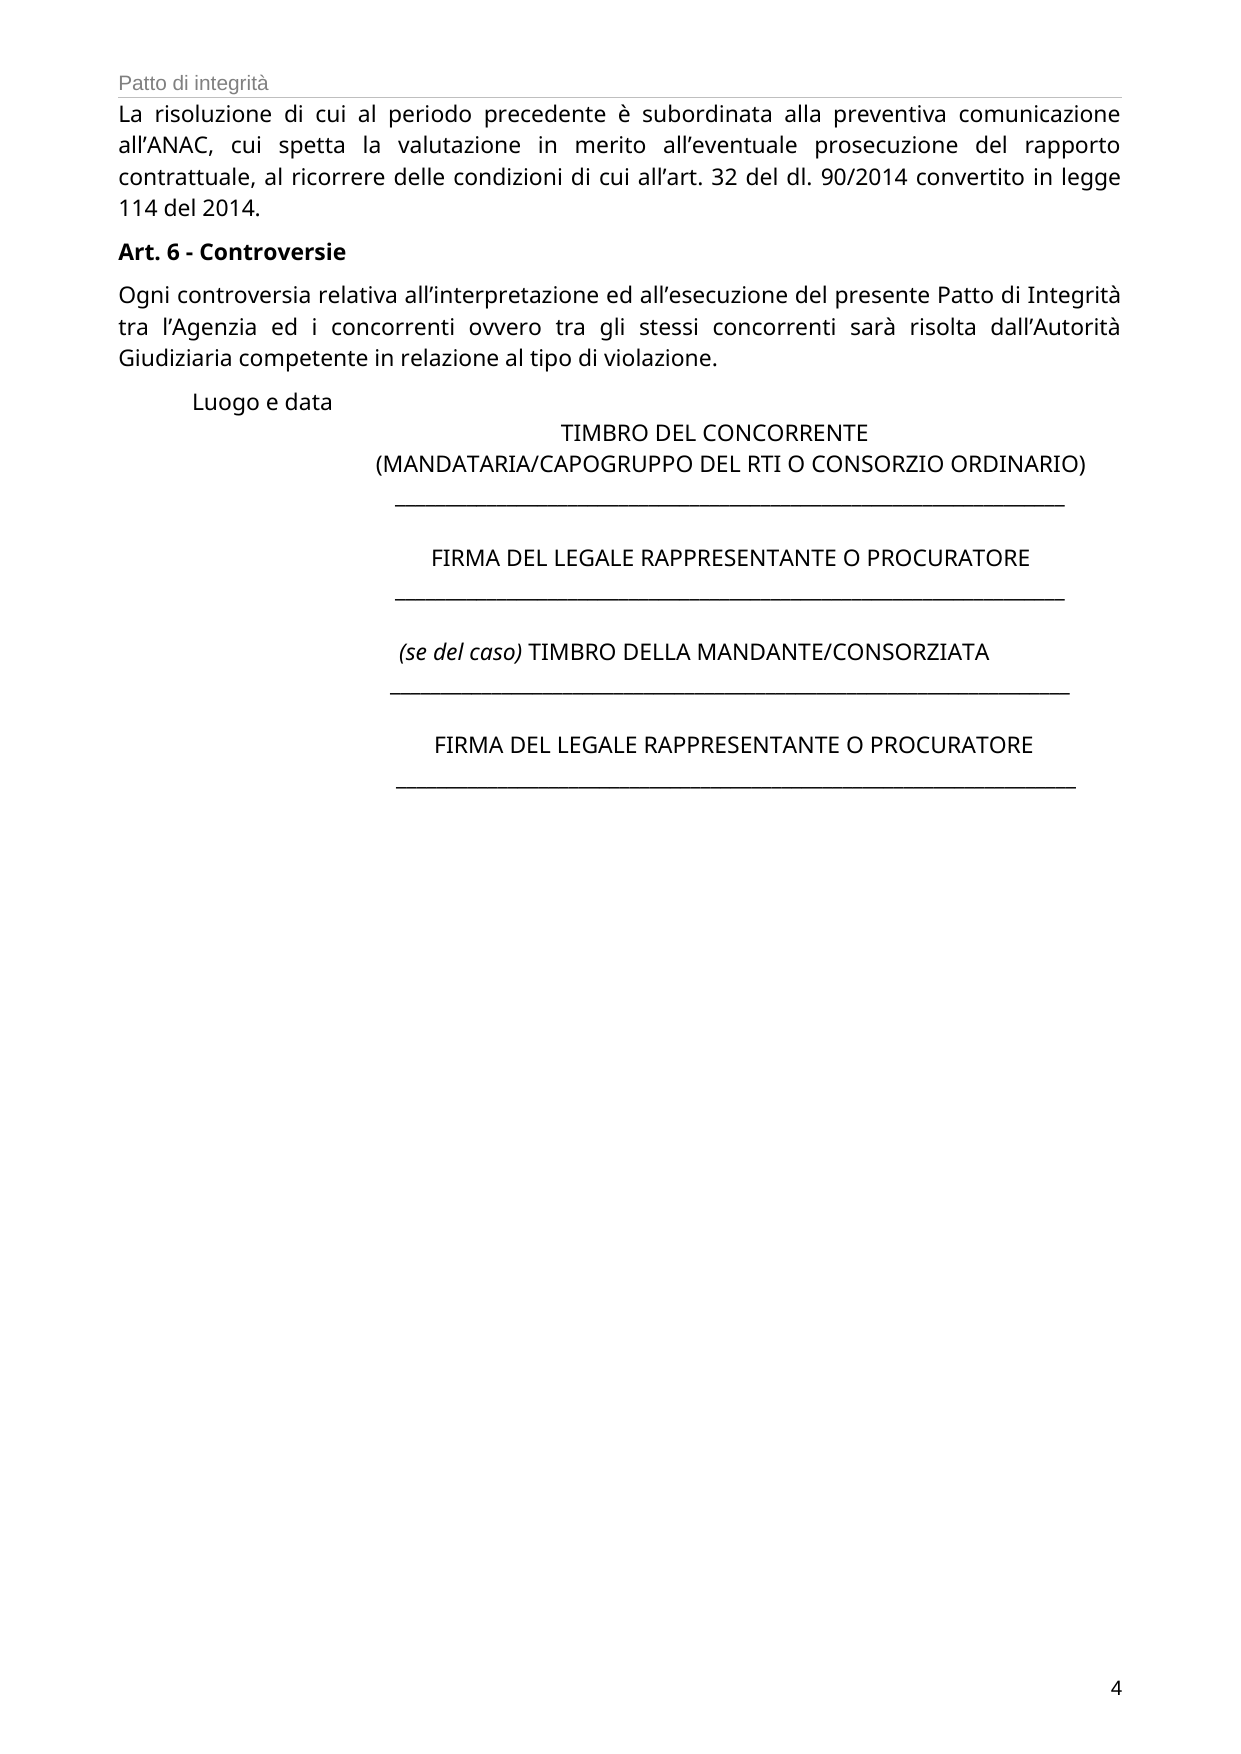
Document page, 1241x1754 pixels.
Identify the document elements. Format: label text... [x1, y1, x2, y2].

text FIRMA DEL LEGALE RAPPRESENTANTE O PROCURATORE [339, 729, 1122, 760]
text (se del caso) TIMBRO DELLA MANDANTE/CONSORZIATA ___________________________________________________________________ [339, 635, 1122, 698]
text Luogo e data [118, 385, 1122, 417]
text FIRMA DEL LEGALE RAPPRESENTANTE O PROCURATORE [339, 542, 1122, 573]
text __________________________________________________________________ [339, 573, 1122, 604]
text Ogni controversia relativa all’interpretazione ed all’esecuzione del presente Patto di Integrità tra l’Agenzia ed i concorrenti ovvero tra gli stessi concorrenti sarà risolta dall’Autorità Giudiziaria competente in relazione al tipo di violazione. [118, 279, 1122, 373]
text __________________________________________________________________ [339, 479, 1122, 510]
text Art. 6 - Controversie [118, 235, 1122, 267]
text ___________________________________________________________________ [339, 760, 1122, 792]
text La risoluzione di cui al periodo precedente è subordinata alla preventiva comunicazione all’ANAC, cui spetta la valutazione in merito all’eventuale prosecuzione del rapporto contrattuale, al ricorrere delle condizioni di cui all’art. 32 del dl. 90/2014 convertito in legge 114 del 2014. [118, 98, 1122, 223]
text TIMBRO DEL CONCORRENTE [118, 417, 1122, 448]
text (MANDATARIA/CAPOGRUPPO DEL RTI O CONSORZIO ORDINARIO) [339, 448, 1122, 479]
